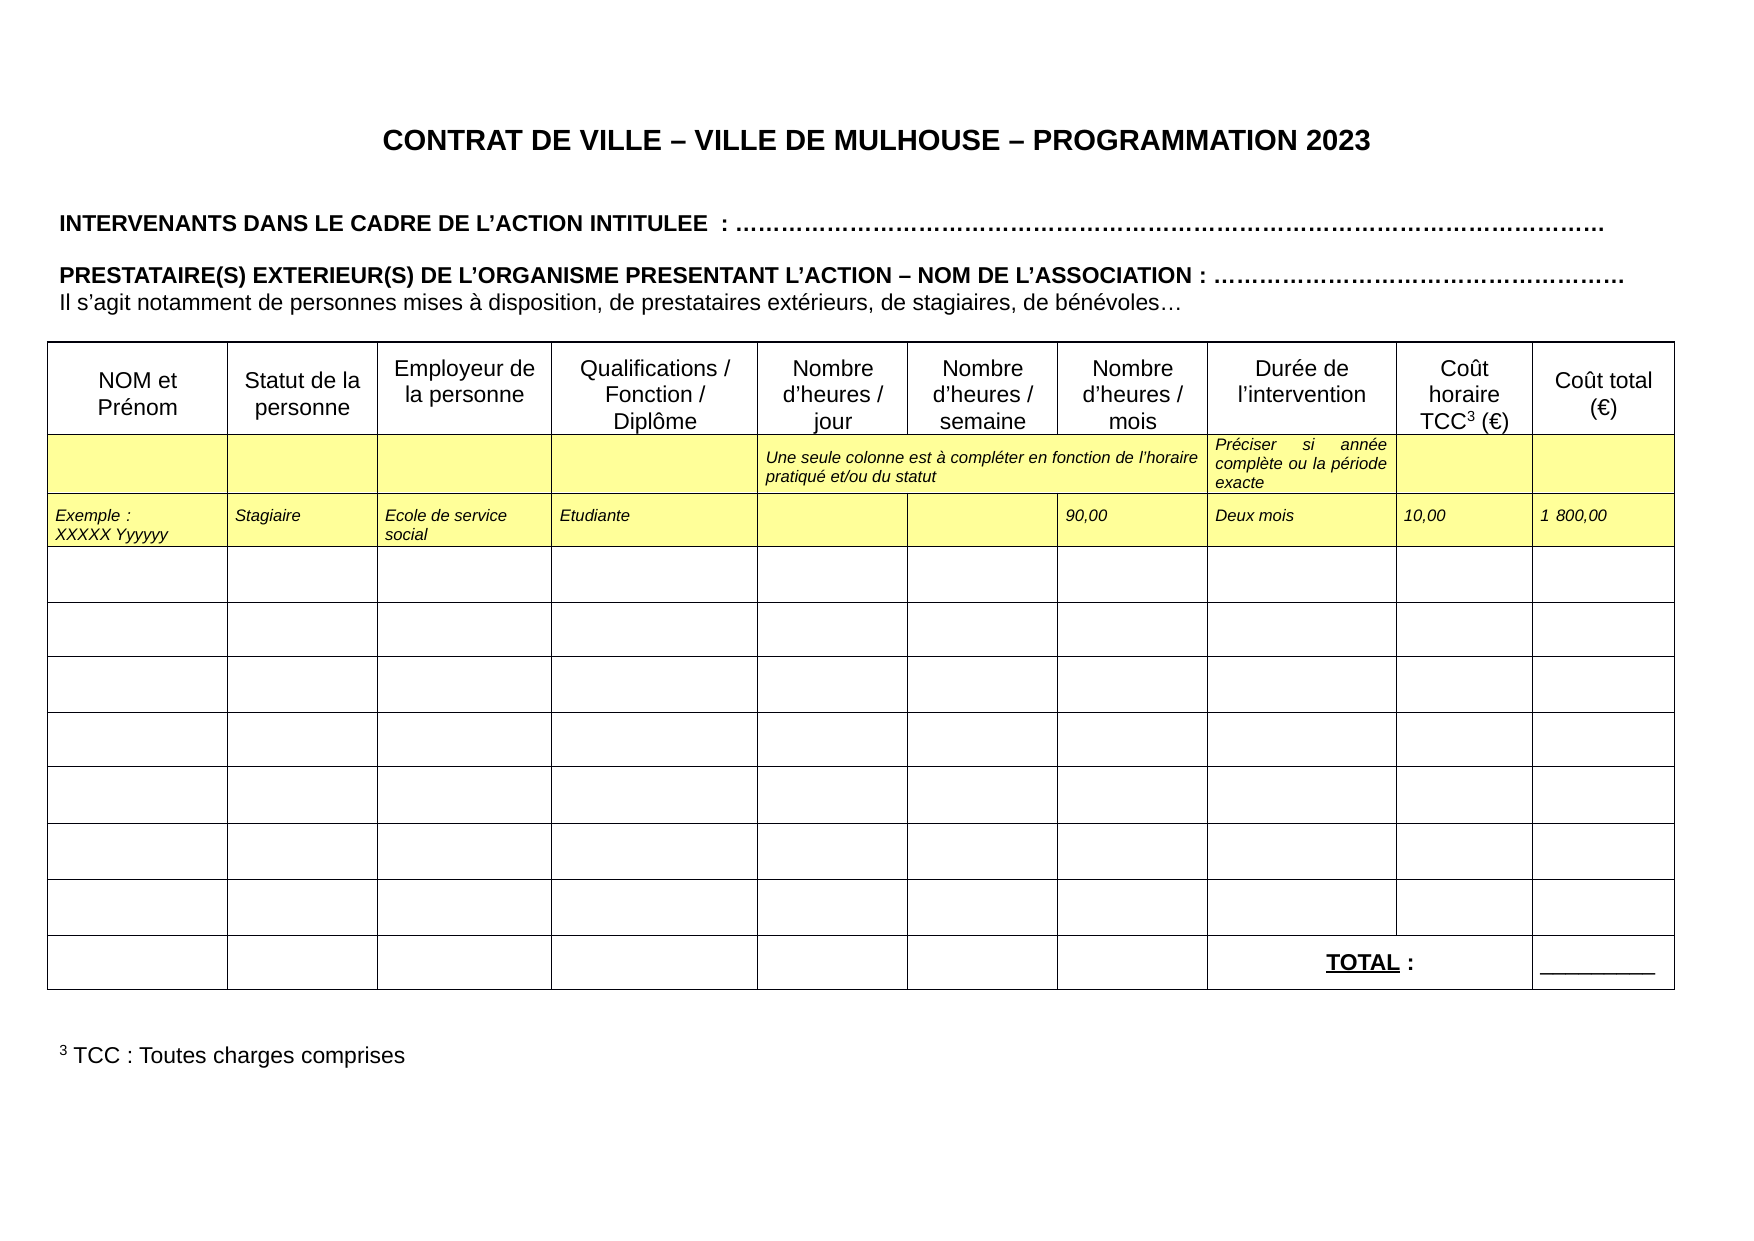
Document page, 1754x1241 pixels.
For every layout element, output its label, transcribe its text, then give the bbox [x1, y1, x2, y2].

table_cell [1533, 657, 1674, 712]
table_header Nombre d’heures / jour [758, 343, 907, 434]
table_cell [1058, 713, 1207, 766]
table_cell [758, 767, 907, 822]
table_cell [48, 435, 227, 492]
table_cell [758, 713, 907, 766]
table_cell [378, 657, 551, 712]
table_cell [552, 936, 757, 988]
table_cell [228, 435, 377, 492]
table_cell [552, 603, 757, 656]
table_cell [1208, 603, 1396, 656]
table_cell [1208, 880, 1396, 935]
text INTERVENANTS DANS LE CADRE DE L’ACTION INTITULEE : …………………………………………………………………………………………………… [59, 209, 1695, 236]
table_cell [1397, 824, 1532, 879]
table_cell [48, 767, 227, 822]
table_header Nombre d’heures / semaine [908, 343, 1057, 434]
table_cell [908, 936, 1057, 988]
table_cell [1397, 603, 1532, 656]
text 3 TCC : Toutes charges comprises [59, 1042, 1695, 1068]
table_cell [1058, 767, 1207, 822]
table_cell [1397, 435, 1532, 492]
table_cell Préciser si année complète ou la période exacte [1208, 435, 1396, 492]
table_cell [758, 824, 907, 879]
table_header Coût total (€) [1533, 343, 1674, 434]
table_cell Ecole de service social [378, 494, 551, 546]
table_cell [1533, 880, 1674, 935]
table_cell Etudiante [552, 494, 757, 546]
table_cell [1533, 713, 1674, 766]
table_cell [1058, 936, 1207, 988]
table_cell [1533, 767, 1674, 822]
table_cell [378, 603, 551, 656]
table_cell [1397, 767, 1532, 822]
table_cell [228, 603, 377, 656]
table_cell [908, 767, 1057, 822]
table_cell [1058, 547, 1207, 602]
table_cell [758, 880, 907, 935]
table_cell [1208, 824, 1396, 879]
table_cell [758, 603, 907, 656]
table_header NOM et Prénom [48, 343, 227, 434]
table_cell [552, 713, 757, 766]
table_cell 1 800,00 [1533, 494, 1674, 546]
table_cell [48, 547, 227, 602]
table_cell [1208, 767, 1396, 822]
table_cell [228, 824, 377, 879]
table_cell [378, 824, 551, 879]
table_cell [758, 547, 907, 602]
table_cell [908, 657, 1057, 712]
table_cell [552, 435, 757, 492]
table_cell [228, 713, 377, 766]
table_cell [1533, 547, 1674, 602]
table_cell [552, 657, 757, 712]
table_cell [552, 824, 757, 879]
table_header Statut de la personne [228, 343, 377, 434]
text CONTRAT DE VILLE – VILLE DE MULHOUSE – PROGRAMMATION 2023 [59, 123, 1695, 157]
table_cell [1397, 547, 1532, 602]
table_cell [1058, 824, 1207, 879]
table_cell [48, 880, 227, 935]
table_header Employeur de la personne [378, 343, 551, 434]
table_cell [552, 547, 757, 602]
table_cell [378, 435, 551, 492]
table_cell [48, 657, 227, 712]
table_cell [1058, 657, 1207, 712]
table_cell 90,00 [1058, 494, 1207, 546]
table_cell [908, 824, 1057, 879]
table_header Durée de l’intervention [1208, 343, 1396, 434]
table_cell [1533, 824, 1674, 879]
table_cell [48, 713, 227, 766]
table_header Qualifications / Fonction / Diplôme [552, 343, 757, 434]
table_cell [378, 547, 551, 602]
table_cell [552, 767, 757, 822]
table_cell TOTAL : [1208, 936, 1532, 988]
table_cell 10,00 [1397, 494, 1532, 546]
table_cell [908, 547, 1057, 602]
table_cell [378, 936, 551, 988]
table_cell [48, 824, 227, 879]
table_cell [908, 494, 1057, 546]
table_cell [1058, 603, 1207, 656]
table_cell [228, 767, 377, 822]
text PRESTATAIRE(S) EXTERIEUR(S) DE L’ORGANISME PRESENTANT L’ACTION – NOM DE L’ASSOCIATION : ……………………………………………… [59, 262, 1695, 289]
table_cell [228, 880, 377, 935]
table_cell _________ [1533, 936, 1674, 988]
table_cell [758, 494, 907, 546]
table_cell [908, 603, 1057, 656]
table_cell [1397, 880, 1532, 935]
table_cell [1533, 435, 1674, 492]
table_cell Stagiaire [228, 494, 377, 546]
table_cell Une seule colonne est à compléter en fonction de l’horaire pratiqué et/ou du statut [758, 435, 1207, 492]
text Il s’agit notamment de personnes mises à disposition, de prestataires extérieurs, de stagiaires, de bénévoles… [59, 289, 1695, 315]
table_cell [378, 767, 551, 822]
table_cell [1533, 603, 1674, 656]
table_cell [378, 713, 551, 766]
table_cell [552, 880, 757, 935]
table_cell [1058, 880, 1207, 935]
table_cell [1208, 713, 1396, 766]
table_cell Deux mois [1208, 494, 1396, 546]
table_cell [228, 547, 377, 602]
table_cell [1397, 713, 1532, 766]
table_cell [1208, 547, 1396, 602]
table_cell [48, 936, 227, 988]
table_cell [908, 713, 1057, 766]
table_header Nombre d’heures / mois [1058, 343, 1207, 434]
table_cell [1208, 657, 1396, 712]
table_cell [228, 936, 377, 988]
table_cell [1397, 657, 1532, 712]
table_cell [228, 657, 377, 712]
table_cell [48, 603, 227, 656]
table_header Coût horaire TCC3 (€) [1397, 343, 1532, 434]
table_cell [758, 936, 907, 988]
table_cell Exemple : XXXXX Yyyyyy [48, 494, 227, 546]
table_cell [378, 880, 551, 935]
table_cell [758, 657, 907, 712]
table_cell [908, 880, 1057, 935]
